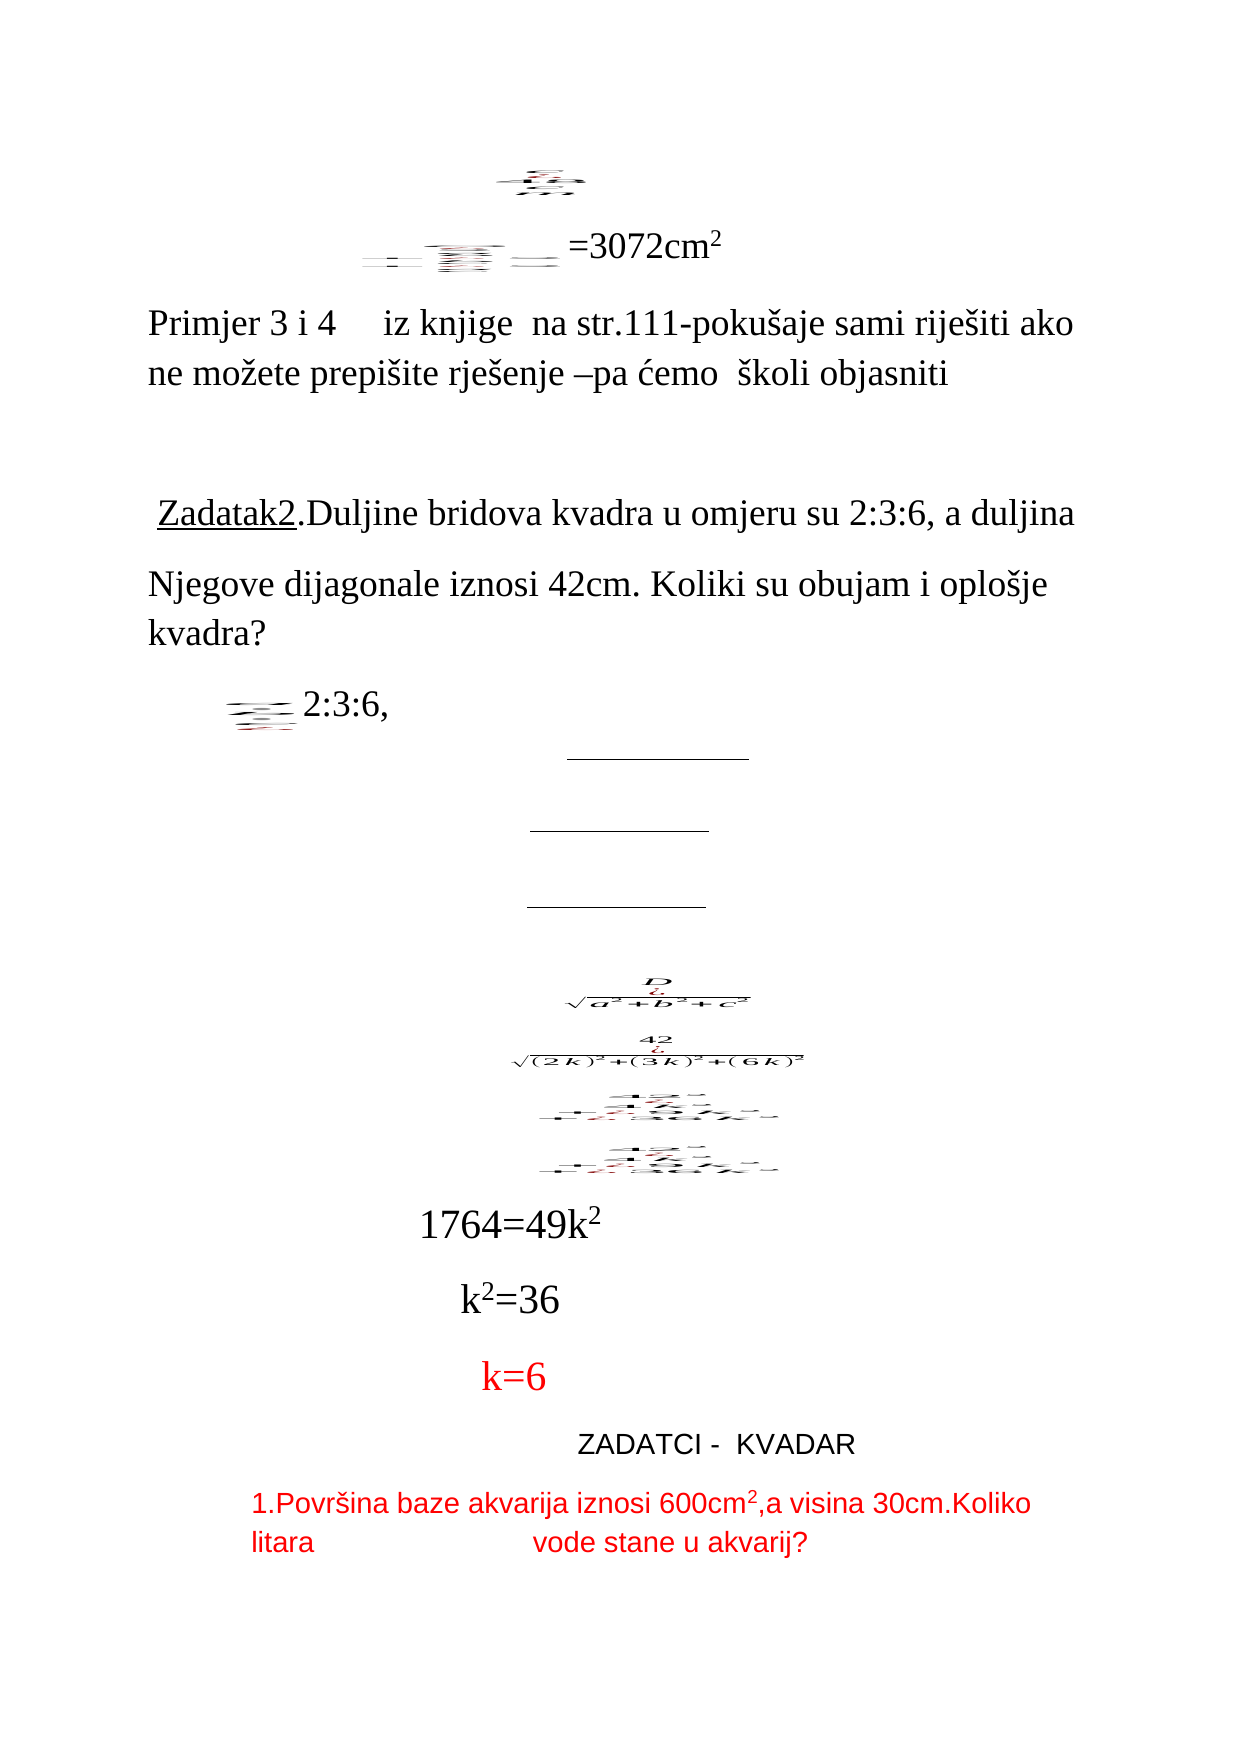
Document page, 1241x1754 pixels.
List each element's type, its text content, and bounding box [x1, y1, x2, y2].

text Njegove dijagonale iznosi 42cm. Koliki su obujam i oplošje kvadra? [148, 561, 1093, 654]
text 1764=49k2 [148, 1199, 1093, 1247]
text Zadatak2.Duljine bridova kvadra u omjeru su 2:3:6, a duljina [148, 491, 1093, 534]
text 2:3:6, [148, 681, 1093, 730]
text k2=36 [148, 1275, 1093, 1323]
text ZADATCI - KVADAR [221, 1427, 1093, 1460]
text =3072cm2 [148, 224, 1093, 273]
text 1.Površina baze akvarija iznosi 600cm2,a visina 30cm.Koliko litara vode stane u akvarij? [251, 1486, 1093, 1558]
text k=6 [148, 1351, 1093, 1399]
text Primjer 3 i 4 iz knjige na str.111-pokušaje sami riješiti ako ne možete prepišite rješenje –pa ćemo školi objasniti [148, 300, 1093, 393]
